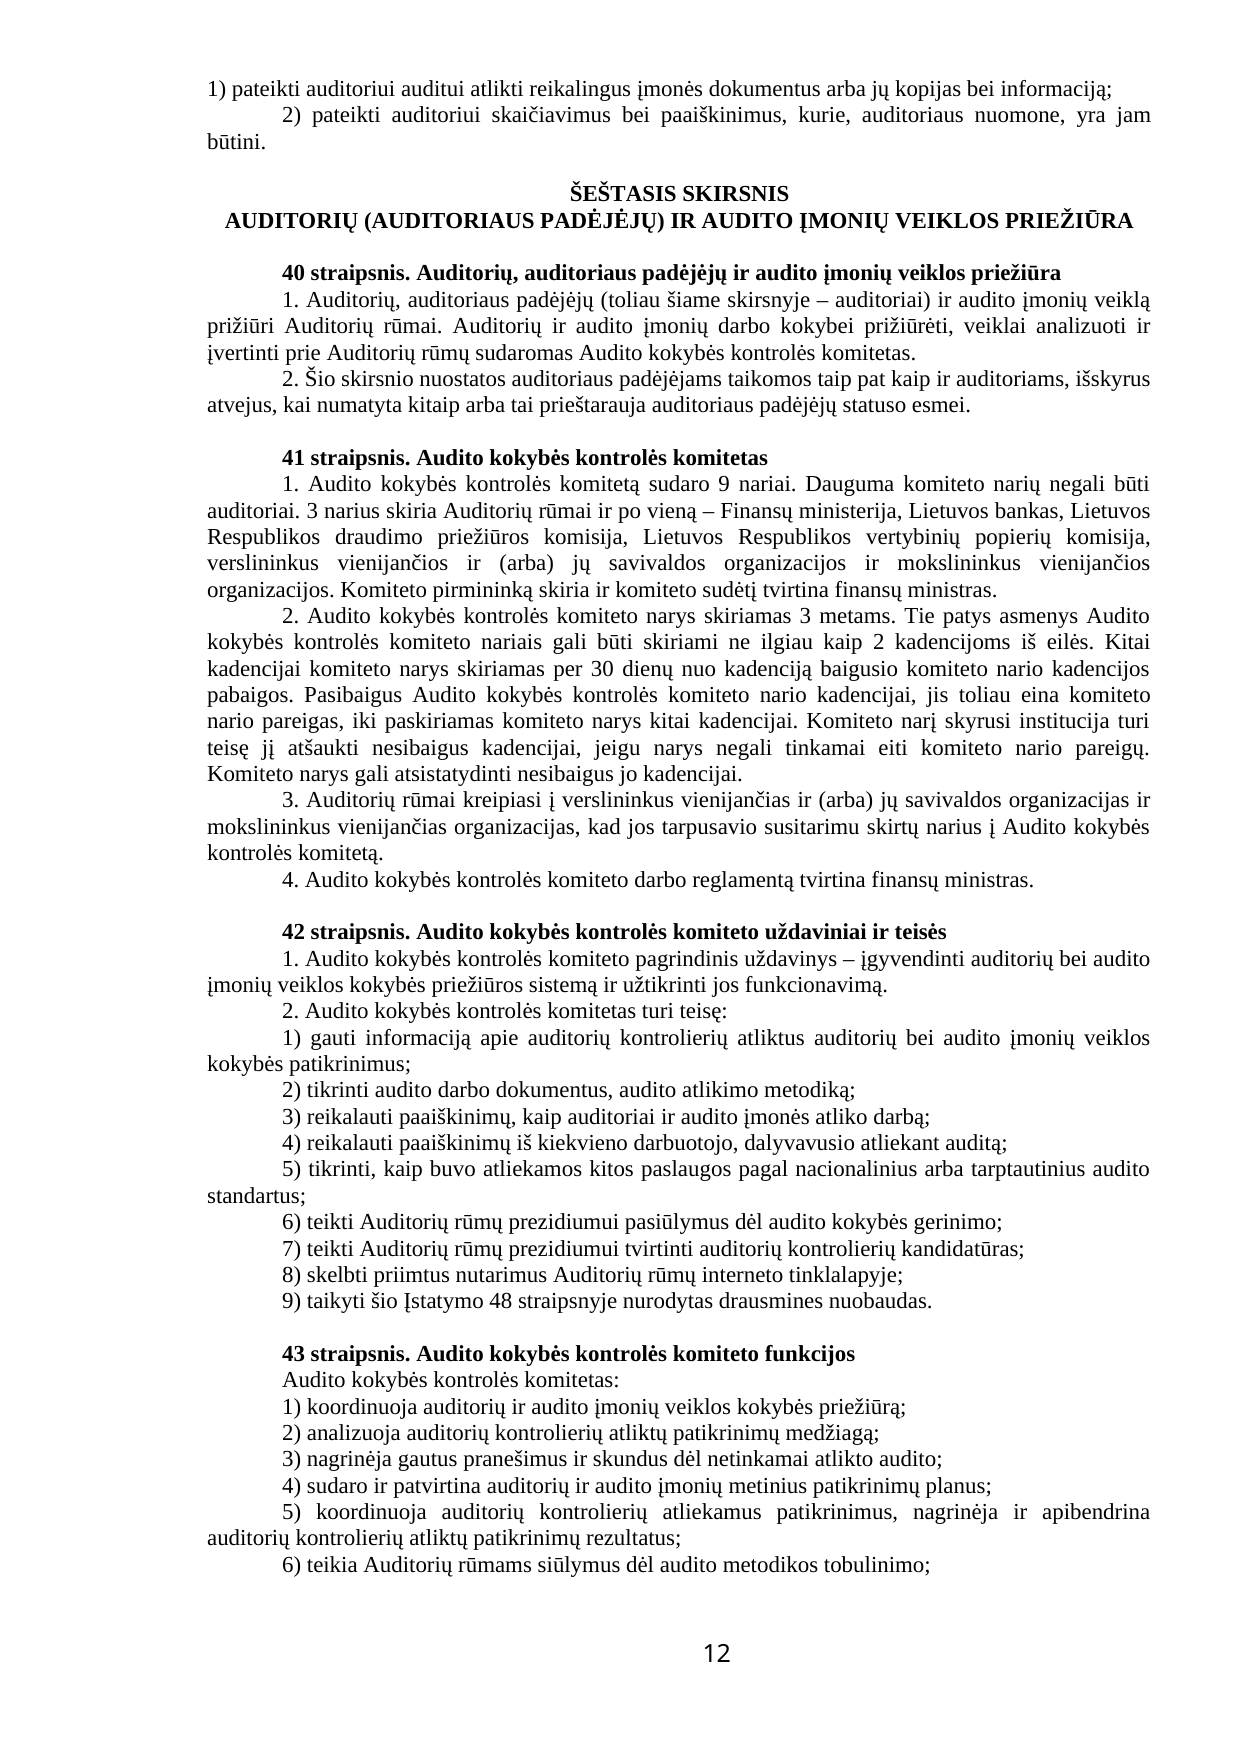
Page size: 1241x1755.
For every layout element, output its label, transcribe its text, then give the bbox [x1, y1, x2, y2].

text 2. Audito kokybės kontrolės komiteto narys skiriamas 3 metams. Tie patys asmenys Audito kokybės kontrolės komiteto nariais gali būti skiriami ne ilgiau kaip 2 kadencijoms iš eilės. Kitai kadencijai komiteto narys skiriamas per 30 dienų nuo kadenciją baigusio komiteto nario kadencijos pabaigos. Pasibaigus Audito kokybės kontrolės komiteto nario kadencijai, jis toliau eina komiteto nario pareigas, iki paskiriamas komiteto narys kitai kadencijai. Komiteto narį skyrusi institucija turi teisę jį atšaukti nesibaigus kadencijai, jeigu narys negali tinkamai eiti komiteto nario pareigų. Komiteto narys gali atsistatydinti nesibaigus jo kadencijai. [207, 602, 1152, 787]
text 43 straipsnis. Audito kokybės kontrolės komiteto funkcijos [207, 1340, 1152, 1366]
text 9) taikyti šio Įstatymo 48 straipsnyje nurodytas drausmines nuobaudas. [207, 1287, 1152, 1314]
text 3) reikalauti paaiškinimų, kaip auditoriai ir audito įmonės atliko darbą; [207, 1103, 1152, 1129]
text 6) teikia Auditorių rūmams siūlymus dėl audito metodikos tobulinimo; [207, 1551, 1152, 1577]
text 1. Auditorių, auditoriaus padėjėjų (toliau šiame skirsnyje – auditoriai) ir audito įmonių veiklą prižiūri Auditorių rūmai. Auditorių ir audito įmonių darbo kokybei prižiūrėti, veiklai analizuoti ir įvertinti prie Auditorių rūmų sudaromas Audito kokybės kontrolės komitetas. [207, 286, 1152, 365]
text 42 straipsnis. Audito kokybės kontrolės komiteto uždaviniai ir teisės [207, 918, 1152, 945]
text 6) teikti Auditorių rūmų prezidiumui pasiūlymus dėl audito kokybės gerinimo; [207, 1208, 1152, 1234]
text AUDITORIŲ (AUDITORIAUS PADĖJĖJŲ) IR AUDITO ĮMONIŲ VEIKLOS PRIEŽIŪRA [207, 207, 1152, 233]
text 1. Audito kokybės kontrolės komitetą sudaro 9 nariai. Dauguma komiteto narių negali būti auditoriai. 3 narius skiria Auditorių rūmai ir po vieną – Finansų ministerija, Lietuvos bankas, Lietuvos Respublikos draudimo priežiūros komisija, Lietuvos Respublikos vertybinių popierių komisija, verslininkus vienijančios ir (arba) jų savivaldos organizacijos ir mokslininkus vienijančios organizacijos. Komiteto pirmininką skiria ir komiteto sudėtį tvirtina finansų ministras. [207, 470, 1152, 602]
text Audito kokybės kontrolės komitetas: [207, 1366, 1152, 1393]
text 1. Audito kokybės kontrolės komiteto pagrindinis uždavinys – įgyvendinti auditorių bei audito įmonių veiklos kokybės priežiūros sistemą ir užtikrinti jos funkcionavimą. [207, 945, 1152, 997]
text 1) pateikti auditoriui auditui atlikti reikalingus įmonės dokumentus arba jų kopijas bei informaciją; [207, 75, 1152, 101]
text 2) tikrinti audito darbo dokumentus, audito atlikimo metodiką; [207, 1076, 1152, 1103]
text 4) sudaro ir patvirtina auditorių ir audito įmonių metinius patikrinimų planus; [207, 1472, 1152, 1498]
text 2) analizuoja auditorių kontrolierių atliktų patikrinimų medžiagą; [207, 1419, 1152, 1445]
text 3. Auditorių rūmai kreipiasi į verslininkus vienijančias ir (arba) jų savivaldos organizacijas ir mokslininkus vienijančias organizacijas, kad jos tarpusavio susitarimu skirtų narius į Audito kokybės kontrolės komitetą. [207, 787, 1152, 866]
text 3) nagrinėja gautus pranešimus ir skundus dėl netinkamai atlikto audito; [207, 1445, 1152, 1472]
text 2) pateikti auditoriui skaičiavimus bei paaiškinimus, kurie, auditoriaus nuomone, yra jam būtini. [207, 101, 1152, 154]
text ŠEŠTASIS SKIRSNIS [207, 180, 1152, 207]
text 41 straipsnis. Audito kokybės kontrolės komitetas [207, 444, 1152, 470]
text 2. Šio skirsnio nuostatos auditoriaus padėjėjams taikomos taip pat kaip ir auditoriams, išskyrus atvejus, kai numatyta kitaip arba tai prieštarauja auditoriaus padėjėjų statuso esmei. [207, 365, 1152, 418]
text 5) koordinuoja auditorių kontrolierių atliekamus patikrinimus, nagrinėja ir apibendrina auditorių kontrolierių atliktų patikrinimų rezultatus; [207, 1498, 1152, 1551]
text 1) gauti informaciją apie auditorių kontrolierių atliktus auditorių bei audito įmonių veiklos kokybės patikrinimus; [207, 1024, 1152, 1076]
text 8) skelbti priimtus nutarimus Auditorių rūmų interneto tinklalapyje; [207, 1261, 1152, 1287]
text 4. Audito kokybės kontrolės komiteto darbo reglamentą tvirtina finansų ministras. [207, 866, 1152, 892]
text 2. Audito kokybės kontrolės komitetas turi teisę: [207, 997, 1152, 1024]
text 5) tikrinti, kaip buvo atliekamos kitos paslaugos pagal nacionalinius arba tarptautinius audito standartus; [207, 1156, 1152, 1208]
text 4) reikalauti paaiškinimų iš kiekvieno darbuotojo, dalyvavusio atliekant auditą; [207, 1129, 1152, 1156]
text 40 straipsnis. Auditorių, auditoriaus padėjėjų ir audito įmonių veiklos priežiūra [282, 259, 1152, 286]
text 1) koordinuoja auditorių ir audito įmonių veiklos kokybės priežiūrą; [207, 1393, 1152, 1419]
text 7) teikti Auditorių rūmų prezidiumui tvirtinti auditorių kontrolierių kandidatūras; [207, 1234, 1152, 1261]
